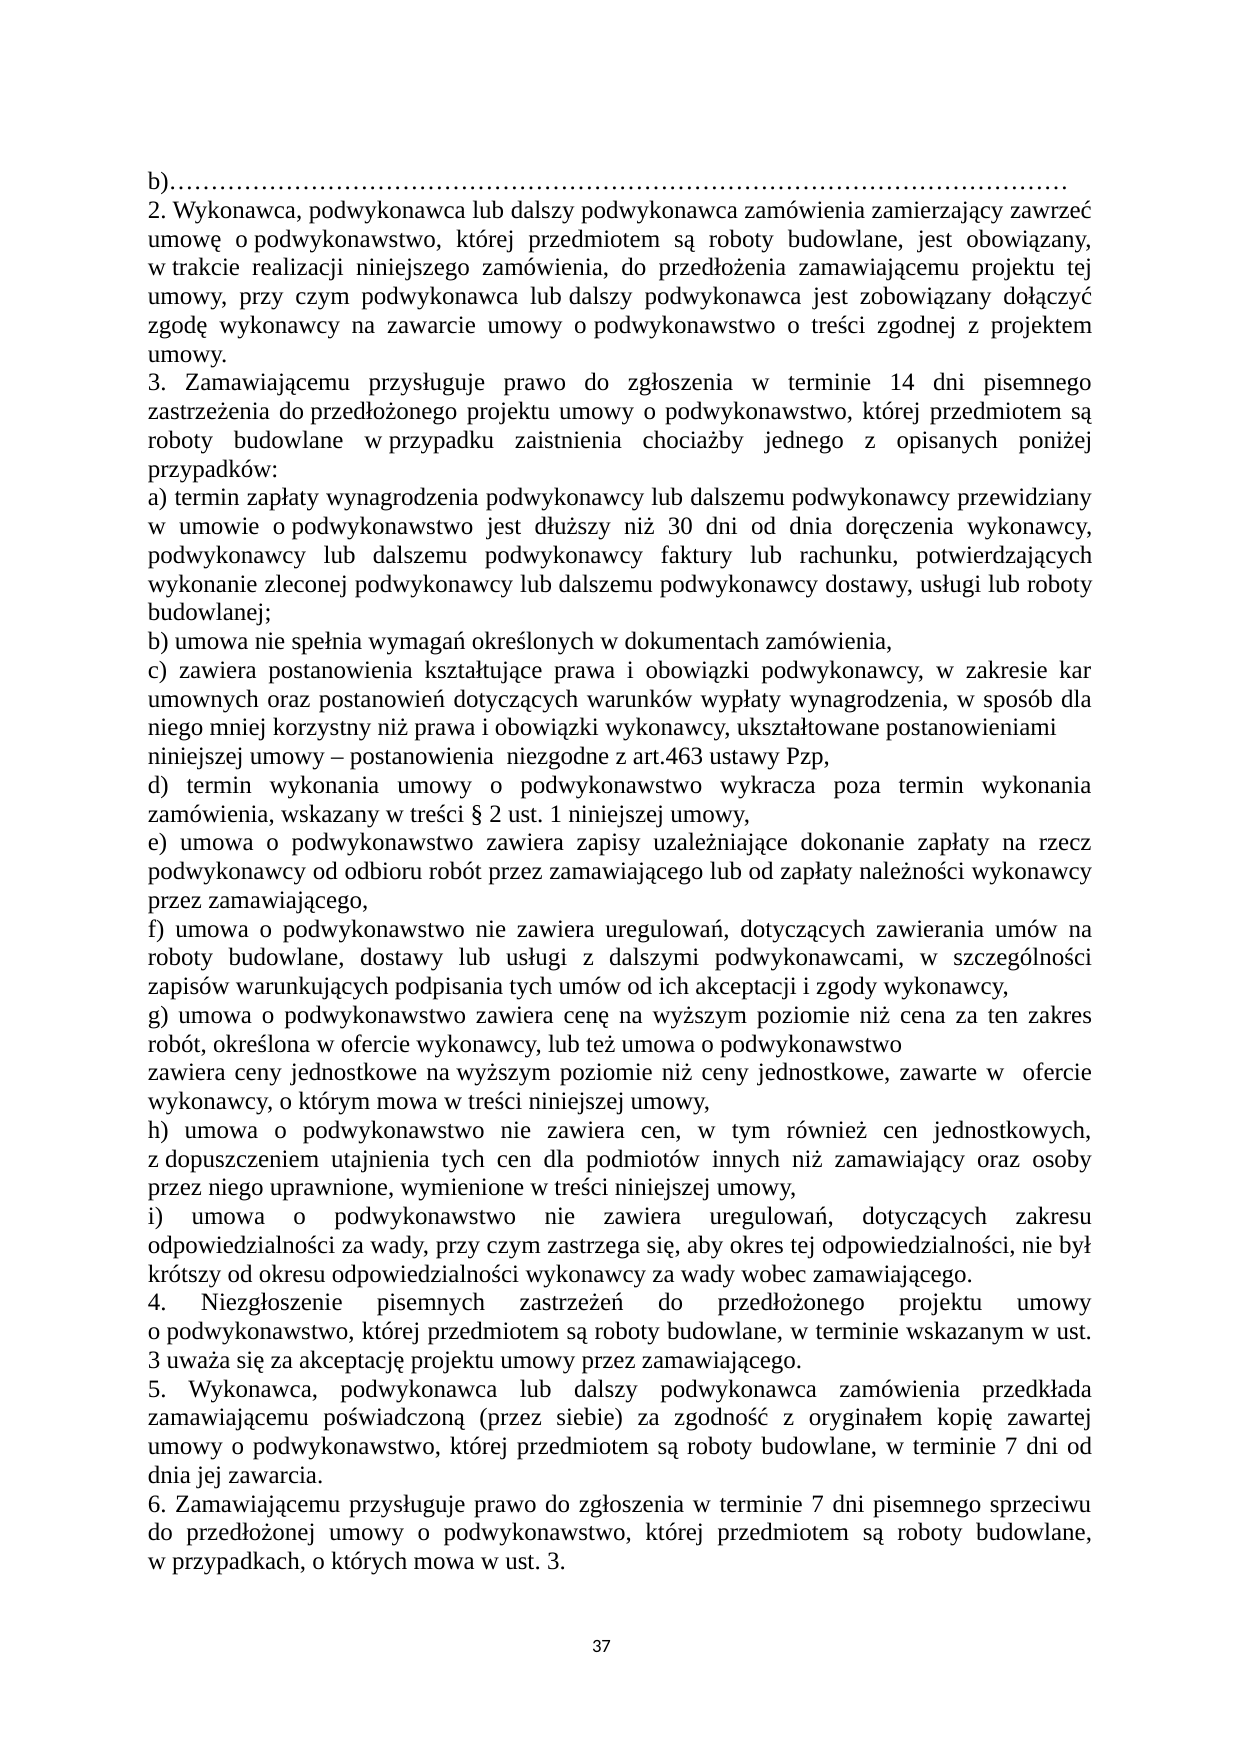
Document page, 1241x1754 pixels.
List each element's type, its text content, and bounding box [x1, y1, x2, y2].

text c) zawiera postanowienia kształtujące prawa i obowiązki podwykonawcy, w zakresie kar umownych oraz postanowień dotyczących warunków wypłaty wynagrodzenia, w sposób dla niego mniej korzystny niż prawa i obowiązki wykonawcy, ukształtowane postanowieniami [148, 655, 1093, 741]
text e) umowa o podwykonawstwo zawiera zapisy uzależniające dokonanie zapłaty na rzecz podwykonawcy od odbioru robót przez zamawiającego lub od zapłaty należności wykonawcy przez zamawiającego, [148, 827, 1093, 914]
text a) termin zapłaty wynagrodzenia podwykonawcy lub dalszemu podwykonawcy przewidziany w umowie o podwykonawstwo jest dłuższy niż 30 dni od dnia doręczenia wykonawcy, podwykonawcy lub dalszemu podwykonawcy faktury lub rachunku, potwierdzających wykonanie zleconej podwykonawcy lub dalszemu podwykonawcy dostawy, usługi lub roboty budowlanej; [148, 482, 1093, 626]
text d) termin wykonania umowy o podwykonawstwo wykracza poza termin wykonania zamówienia, wskazany w treści § 2 ust. 1 niniejszej umowy, [148, 770, 1093, 827]
text 2. Wykonawca, podwykonawca lub dalszy podwykonawca zamówienia zamierzający zawrzeć umowę o podwykonawstwo, której przedmiotem są roboty budowlane, jest obowiązany, w trakcie realizacji niniejszego zamówienia, do przedłożenia zamawiającemu projektu tej umowy, przy czym podwykonawca lub dalszy podwykonawca jest zobowiązany dołączyć zgodę wykonawcy na zawarcie umowy o podwykonawstwo o treści zgodnej z projektem umowy. [148, 195, 1093, 367]
text zawiera ceny jednostkowe na wyższym poziomie niż ceny jednostkowe, zawarte w ofercie wykonawcy, o którym mowa w treści niniejszej umowy, [148, 1057, 1093, 1115]
text i) umowa o podwykonawstwo nie zawiera uregulowań, dotyczących zakresu odpowiedzialności za wady, przy czym zastrzega się, aby okres tej odpowiedzialności, nie był krótszy od okresu odpowiedzialności wykonawcy za wady wobec zamawiającego. [148, 1201, 1093, 1287]
text g) umowa o podwykonawstwo zawiera cenę na wyższym poziomie niż cena za ten zakres robót, określona w ofercie wykonawcy, lub też umowa o podwykonawstwo [148, 1000, 1093, 1057]
text 3. Zamawiającemu przysługuje prawo do zgłoszenia w terminie 14 dni pisemnego zastrzeżenia do przedłożonego projektu umowy o podwykonawstwo, której przedmiotem są roboty budowlane w przypadku zaistnienia chociażby jednego z opisanych poniżej przypadków: [148, 367, 1093, 482]
text 4. Niezgłoszenie pisemnych zastrzeżeń do przedłożonego projektu umowy o podwykonawstwo, której przedmiotem są roboty budowlane, w terminie wskazanym w ust. 3 uważa się za akceptację projektu umowy przez zamawiającego. [148, 1287, 1093, 1374]
text 5. Wykonawca, podwykonawca lub dalszy podwykonawca zamówienia przedkłada zamawiającemu poświadczoną (przez siebie) za zgodność z oryginałem kopię zawartej umowy o podwykonawstwo, której przedmiotem są roboty budowlane, w terminie 7 dni od dnia jej zawarcia. [148, 1374, 1093, 1489]
text f) umowa o podwykonawstwo nie zawiera uregulowań, dotyczących zawierania umów na roboty budowlane, dostawy lub usługi z dalszymi podwykonawcami, w szczególności zapisów warunkujących podpisania tych umów od ich akceptacji i zgody wykonawcy, [148, 914, 1093, 1000]
text h) umowa o podwykonawstwo nie zawiera cen, w tym również cen jednostkowych, z dopuszczeniem utajnienia tych cen dla podmiotów innych niż zamawiający oraz osoby przez niego uprawnione, wymienione w treści niniejszej umowy, [148, 1115, 1093, 1201]
text niniejszej umowy – postanowienia niezgodne z art.463 ustawy Pzp, [148, 741, 1093, 770]
text b)……………………………………………………………………………………………… [148, 166, 1093, 195]
text 6. Zamawiającemu przysługuje prawo do zgłoszenia w terminie 7 dni pisemnego sprzeciwu do przedłożonej umowy o podwykonawstwo, której przedmiotem są roboty budowlane, w przypadkach, o których mowa w ust. 3. [148, 1489, 1093, 1575]
text b) umowa nie spełnia wymagań określonych w dokumentach zamówienia, [148, 626, 1093, 655]
